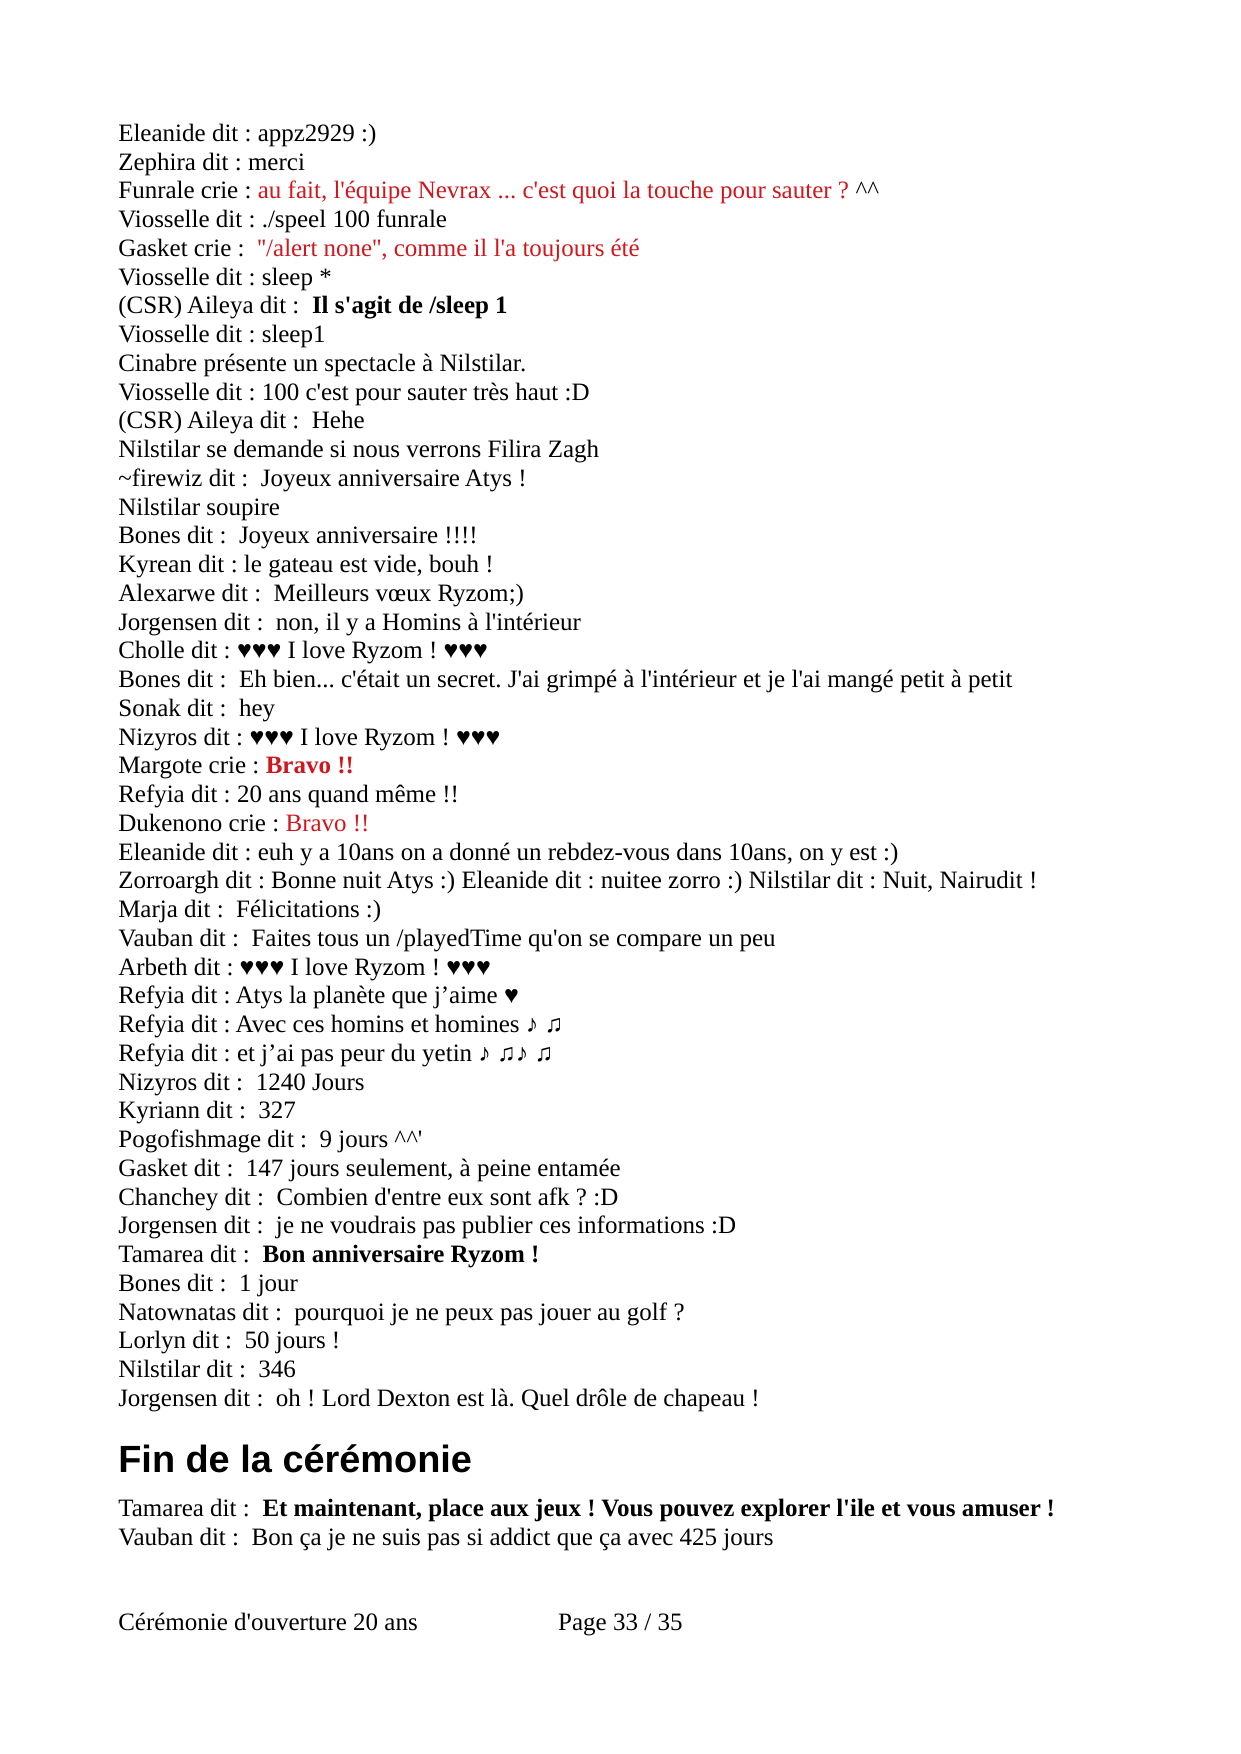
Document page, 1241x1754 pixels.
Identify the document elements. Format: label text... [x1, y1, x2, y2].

text Funrale crie : au fait, l'équipe Nevrax ... c'est quoi la touche pour sauter ? ^^ [118, 176, 1122, 204]
text Sonak dit : hey [118, 693, 1122, 722]
text Zorroargh dit : Bonne nuit Atys :) Eleanide dit : nuitee zorro :) Nilstilar dit : Nuit, Nairudit ! [118, 866, 1122, 894]
text Viosselle dit : sleep * [118, 262, 1122, 291]
text (CSR) Aileya dit : Hehe [118, 406, 1122, 434]
text Vauban dit : Faites tous un /playedTime qu'on se compare un peu [118, 923, 1122, 952]
text Tamarea dit : Et maintenant, place aux jeux ! Vous pouvez explorer l'ile et vous amuser ! [118, 1493, 1122, 1522]
text Eleanide dit : euh y a 10ans on a donné un rebdez-vous dans 10ans, on y est :) [118, 837, 1122, 866]
text Chanchey dit : Combien d'entre eux sont afk ? :D [118, 1182, 1122, 1211]
text Eleanide dit : appz2929 :) [118, 118, 1122, 147]
text Vauban dit : Bon ça je ne suis pas si addict que ça avec 425 jours [118, 1522, 1122, 1551]
text Natownatas dit : pourquoi je ne peux pas jouer au golf ? [118, 1297, 1122, 1326]
text Pogofishmage dit : 9 jours ^^' [118, 1124, 1122, 1153]
text Refyia dit : Avec ces homins et homines ♪ ♫ [118, 1009, 1122, 1038]
text Dukenono crie : Bravo !! [118, 808, 1122, 837]
text Bones dit : Eh bien... c'était un secret. J'ai grimpé à l'intérieur et je l'ai mangé petit à petit [118, 664, 1122, 693]
text Nilstilar soupire [118, 492, 1122, 521]
text Nilstilar dit : 346 [118, 1354, 1122, 1383]
text Nizyros dit : ♥♥♥ I love Ryzom ! ♥♥♥ [118, 722, 1122, 751]
text Refyia dit : 20 ans quand même !! [118, 779, 1122, 808]
text ~firewiz dit : Joyeux anniversaire Atys ! [118, 463, 1122, 492]
text Jorgensen dit : oh ! Lord Dexton est là. Quel drôle de chapeau ! [118, 1383, 1122, 1412]
text Lorlyn dit : 50 jours ! [118, 1326, 1122, 1354]
text Tamarea dit : Bon anniversaire Ryzom ! [118, 1239, 1122, 1268]
text Margote crie : Bravo !! [118, 751, 1122, 779]
text (CSR) Aileya dit : Il s'agit de /sleep 1 [118, 291, 1122, 319]
text Nilstilar se demande si nous verrons Filira Zagh [118, 434, 1122, 463]
subtitle Fin de la cérémonie [118, 1437, 1122, 1481]
text Arbeth dit : ♥♥♥ I love Ryzom ! ♥♥♥ [118, 952, 1122, 981]
text Refyia dit : et j’ai pas peur du yetin ♪ ♫♪ ♫ [118, 1038, 1122, 1067]
text Nizyros dit : 1240 Jours [118, 1067, 1122, 1096]
text Bones dit : Joyeux anniversaire !!!! [118, 521, 1122, 549]
text Kyrean dit : le gateau est vide, bouh ! [118, 549, 1122, 578]
text Viosselle dit : 100 c'est pour sauter très haut :D [118, 377, 1122, 406]
text Cinabre présente un spectacle à Nilstilar. [118, 348, 1122, 377]
text Cholle dit : ♥♥♥ I love Ryzom ! ♥♥♥ [118, 636, 1122, 664]
text Alexarwe dit : Meilleurs vœux Ryzom;) [118, 578, 1122, 607]
text Viosselle dit : sleep1 [118, 319, 1122, 348]
text Jorgensen dit : je ne voudrais pas publier ces informations :D [118, 1211, 1122, 1239]
text Zephira dit : merci [118, 147, 1122, 176]
text Jorgensen dit : non, il y a Homins à l'intérieur [118, 607, 1122, 636]
text Kyriann dit : 327 [118, 1096, 1122, 1124]
text Bones dit : 1 jour [118, 1268, 1122, 1297]
text Refyia dit : Atys la planète que j’aime ♥ [118, 981, 1122, 1009]
text Marja dit : Félicitations :) [118, 894, 1122, 923]
text Viosselle dit : ./speel 100 funrale [118, 204, 1122, 233]
text Gasket dit : 147 jours seulement, à peine entamée [118, 1153, 1122, 1182]
text Gasket crie : ''/alert none'', comme il l'a toujours été [118, 233, 1122, 262]
